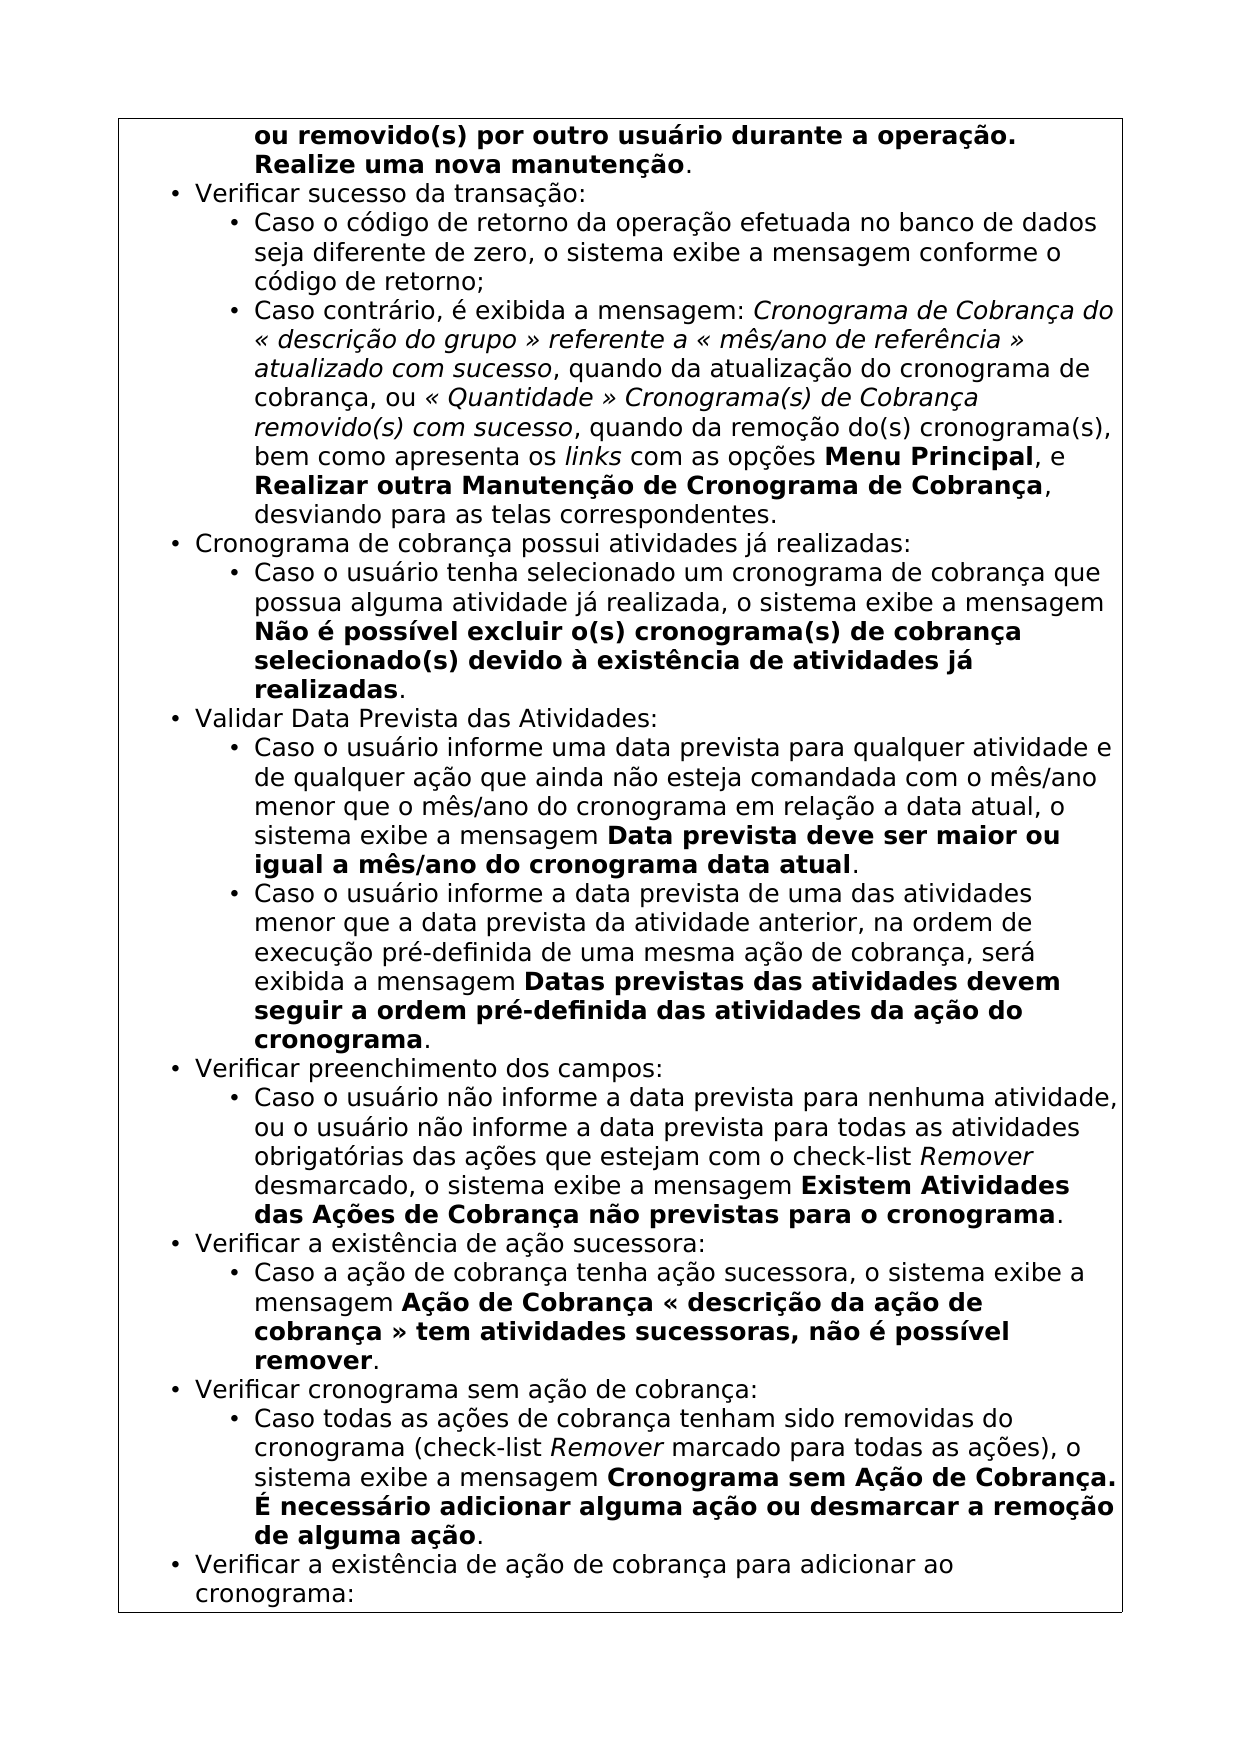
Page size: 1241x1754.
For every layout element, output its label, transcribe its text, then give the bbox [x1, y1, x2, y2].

table_header Finalmente, depois de realizadas as modificações que julgar necessárias, clique no botão . O sistema efetua algumas validações: Verificar existência de dados: Caso não exista a tabela na base de dados, o sistema exibe a mensagem Tabela « nome da tabela » inexistente e cancela a operação. Caso a tabela esteja sem dados, o sistema exibe a mensagem Tabela « nome da tabela » sem dados para seleção e cancela a operação. Atualização realizada por outro usuário: Caso o usuário esteja tentando atualizar um cronograma e este já tenha sido atualizado durante a manutenção corrente, o sistema exibe a mensagem Esse(s) registro(s) foi(ram) atualizado(s) ou removido(s) por outro usuário durante a operação. Realize uma nova manutenção. Verificar sucesso da transação: Caso o código de retorno da operação efetuada no banco de dados seja diferente de zero, o sistema exibe a mensagem conforme o código de retorno; Caso contrário, é exibida a mensagem: Cronograma de Cobrança do « descrição do grupo » referente a « mês/ano de referência » atualizado com sucesso, quando da atualização do cronograma de cobrança, ou « Quantidade » Cronograma(s) de Cobrança removido(s) com sucesso, quando da remoção do(s) cronograma(s), bem como apresenta os links com as opções Menu Principal, e Realizar outra Manutenção de Cronograma de Cobrança, desviando para as telas correspondentes. Cronograma de cobrança possui atividades já realizadas: Caso o usuário tenha selecionado um cronograma de cobrança que possua alguma atividade já realizada, o sistema exibe a mensagem Não é possível excluir o(s) cronograma(s) de cobrança selecionado(s) devido à existência de atividades já realizadas. Validar Data Prevista das Atividades: Caso o usuário informe uma data prevista para qualquer atividade e de qualquer ação que ainda não esteja comandada com o mês/ano menor que o mês/ano do cronograma em relação a data atual, o sistema exibe a mensagem Data prevista deve ser maior ou igual a mês/ano do cronograma data atual. Caso o usuário informe a data prevista de uma das atividades menor que a data prevista da atividade anterior, na ordem de execução pré-definida de uma mesma ação de cobrança, será exibida a mensagem Datas previstas das atividades devem seguir a ordem pré-definida das atividades da ação do cronograma. Verificar preenchimento dos campos: Caso o usuário não informe a data prevista para nenhuma atividade, ou o usuário não informe a data prevista para todas as atividades obrigatórias das ações que estejam com o check-list Remover desmarcado, o sistema exibe a mensagem Existem Atividades das Ações de Cobrança não previstas para o cronograma. Verificar a existência de ação sucessora: Caso a ação de cobrança tenha ação sucessora, o sistema exibe a mensagem Ação de Cobrança « descrição da ação de cobrança » tem atividades sucessoras, não é possível remover. Verificar cronograma sem ação de cobrança: Caso todas as ações de cobrança tenham sido removidas do cronograma (check-list Remover marcado para todas as ações), o sistema exibe a mensagem Cronograma sem Ação de Cobrança. É necessário adicionar alguma ação ou desmarcar a remoção de alguma ação. Verificar a existência de ação de cobrança para adicionar ao cronograma: Caso não exista ação de cobrança para ser adicionada ao cronograma, o sistema exibe a mensagem Não há Ações de Cobrança para serem adicionadas ao cronograma. Verificar atividade predecessora: Para cada Ação de Cobrança que esteja com o ckeck-list Remover desmarcado, o sistema verifica a data prevista das atividades predecessoras. Verificar ação predecessora: Para cada Ação de Cobrança que esteja com o ckeck-list Remover desmarcado, o sistema verifica a data prevista das atividades da ação predecessora. Verificar existência da ação de cobrança predecessora: Caso a Ação de Cobrança selecionada tenha acão predecessora: Caso a ação predecessora não esteja no cronograma ou esteja no cronograma com o ckeck-list Remover marcado, o sistema exibe a mensagem Para adicionar esta Ação de Cobrança é necessário antes adicionar a ação ao cronograma, ou Para adicionar esta Ação de Cobrança a ação não pode ser removida, conforme o caso. Verificar preenchimento da data prevista das atividades: Caso o usuário não informe a data prevista para alguma atividade, o sistema exibe a mensagem É necessário informar a data prevista para as atividades das ações que, obrigatoriamente, devem constar no cronograma. Verificar data prevista das atividades predecessoras: Para cada Ação de Cobrança: Caso o usuário informe a data prevista para uma atividade que tenha atividade predecessora e não informe a data prevista da predecessora, o sistema exibe a mensagem A data prevista da atividade predecessora da atividade « descrição da atividade » da ação « descrição da ação » deve ser informada. Caso o usuário informe a data prevista para uma atividade que tenha atividade predecessora e não informe a data prevista da atividade predecessora ou a informe com valor inferior ao da atividade predecessora, o sistema exibe a mensagem A data prevista da atividade predecessora da atividade « Descrição da Atividade de Cobrança » da ação « Descrição da Ação de Cobrança » deve ser informada, ou A data prevista da atividade « Descrição da Atividade de Cobrança » da ação « Descrição da Ação de Cobrança » não pode ser inferior à data prevista de sua atividade predecessora, conforme o caso. Verificar data prevista das atividades da ação predecessora: Para cada Ação de Cobrança que tenha ação predecessora: Caso o usuário informe data prevista para a atividade da ação e não informe a data prevista da atividade da ação de cobrança predecessora, ou informe alguma dessas datas com valor inferior aos das datas das atividades da ação de cobrança predecessora, o sistema exibe a mensagem A data prevista para as atividade da ação predecessora da ação « descrição da ação » deve ser informada, ou A data prevista da atividade « descrição da atividade » da ação « descrição da ação » não pode ser inferior à data prevista de sua atividade « descrição da atividade » da ação predecessora, conforme o caso. Caso a atividade EMITIR da ação esteja com o check-list Comandar marcado e a atividade EMITIR da ação predecessora esteja com o check-list Comandar desmarcado, o sistema exibe a mensagem A atividade EMITIR da ação predecessora da ação « descrição da ação » deve ser comandada. Caso a atividade EMITIR da ação predecessora já tenha perdido a validade, o sistema exibe a mensagem O prazo de validade da ação predecessora « descrição da predecessora » está vencido. Confirma data da atividade para a ação « descrição da ação »? Se o usuário confirmar, prossegue o processamento, caso contrário, aguarda a informação da nova data. Caso a data informada para a atividade EMITIR não seja maior que NN dias da atividade EMITIR da ação predecessora, será exibida a mensagem A quantidade de dias entre a ação predecessora « descrição da ação predecessora » e a ação « descrição da ação » não é suficiente. Confirma a data da atividade para a ação « descrição da ação »? Se o usuário confirmar, prossegue o processamento, caso contrário, aguarda a informação da nova data. OBSERVAÇÃO: Sempre que o sistema exibir alguma mensagem relativa aos campos da Lista das Atividades da Ação de Cobrança, será exibida a tela no modo expandido. Verificar existência critério para o conjunto rotas: Caso não exista um critério associado para cada ação e cada uma das rotas do grupo de cobrança, o sistema exibe a mensagem Existem rotas sem critérios de cobrança definidos para alguma Ação de Cobrança. Verificar ação sem predecessora: Para cada Ação de Cobrança que não tenha ação predecessora: Caso exista grupo de faturamento, e, caso a data de vencimento das contas do último ciclo de faturamento do grupo de faturamento, correspondente ao grupo de cobrança para o qual está sendo informado o cronograma, seja maior ou igual a data informada para a atividade EMITIR OU SIMULAR da ação em questão, o sistema exibe a mensagem A ação « descrição da ação » não contemplará as contas de referência « referência do grupo de faturamento ». Confirma a data da atividade para esta ação? Se o usuário confirmar, prossegue o processamento, caso contrário, aguardar a informação da nova data. Clicando no botão , da tela Atualizar Cronograma de Cobrança, o sistema acessa a tela abaixo, que permite selecionar novas ações de cobrança para o cronograma, entre as opções cadastradas. Em seguida, clique no botão . [119, 119, 1122, 1612]
